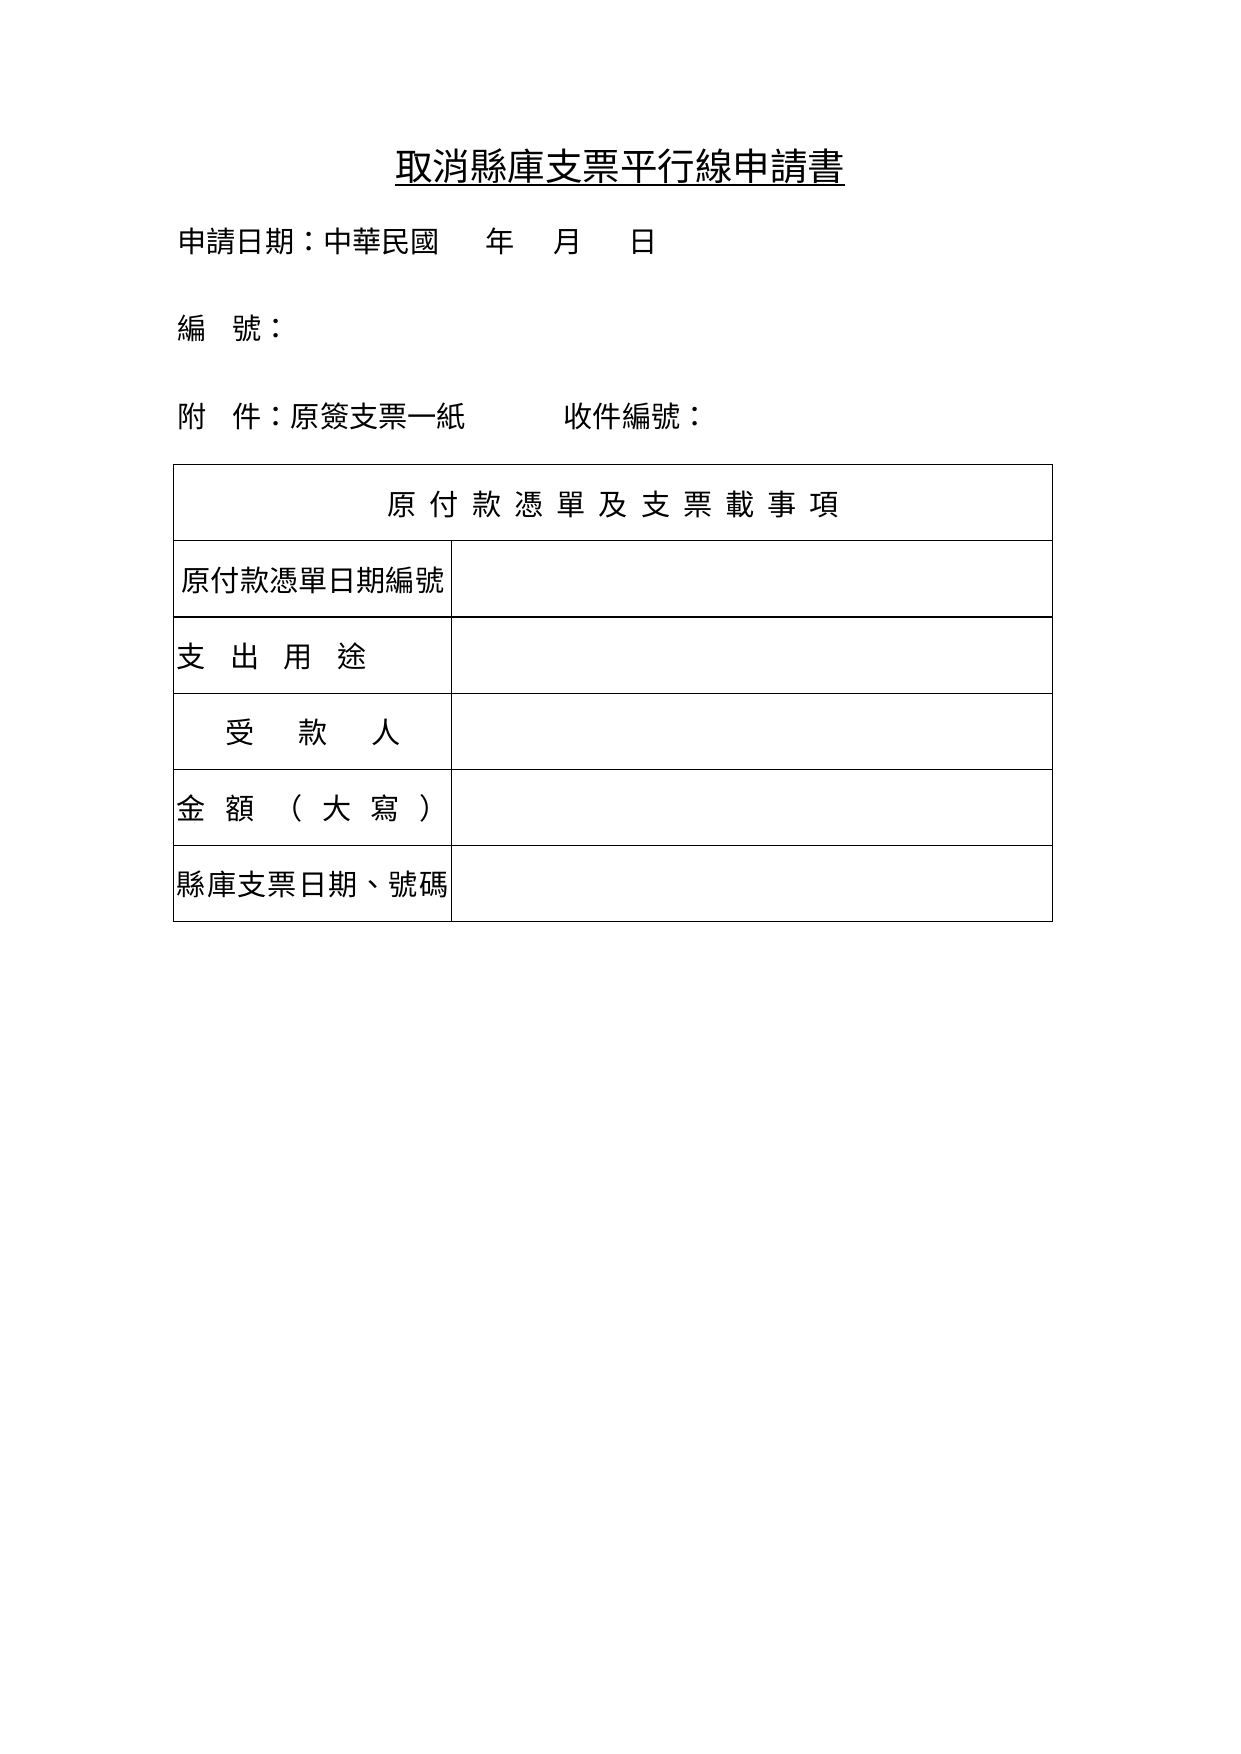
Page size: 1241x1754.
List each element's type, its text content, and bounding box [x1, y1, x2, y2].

table_cell 支出用途 [174, 618, 451, 692]
table_cell 金額（大寫） [174, 770, 451, 844]
table_cell [452, 770, 1052, 844]
table_header 原 付 款 憑 單 及 支 票 載 事 項 [174, 465, 1052, 540]
text 編 號： [177, 289, 1063, 364]
text 取消縣庫支票平行線申請書 [177, 127, 1063, 202]
table_cell 縣庫支票日期、號碼 [174, 846, 451, 921]
text 附 件：原簽支票一紙 收件編號： [177, 377, 1063, 452]
table_cell [452, 541, 1052, 616]
text 申請日期：中華民國 年 月 日 [177, 202, 1063, 277]
table_cell [452, 694, 1052, 768]
table_cell [452, 846, 1052, 921]
table_cell 原付款憑單日期編號 [174, 541, 451, 616]
table_cell 受款人 [174, 694, 451, 768]
table_cell [452, 618, 1052, 692]
